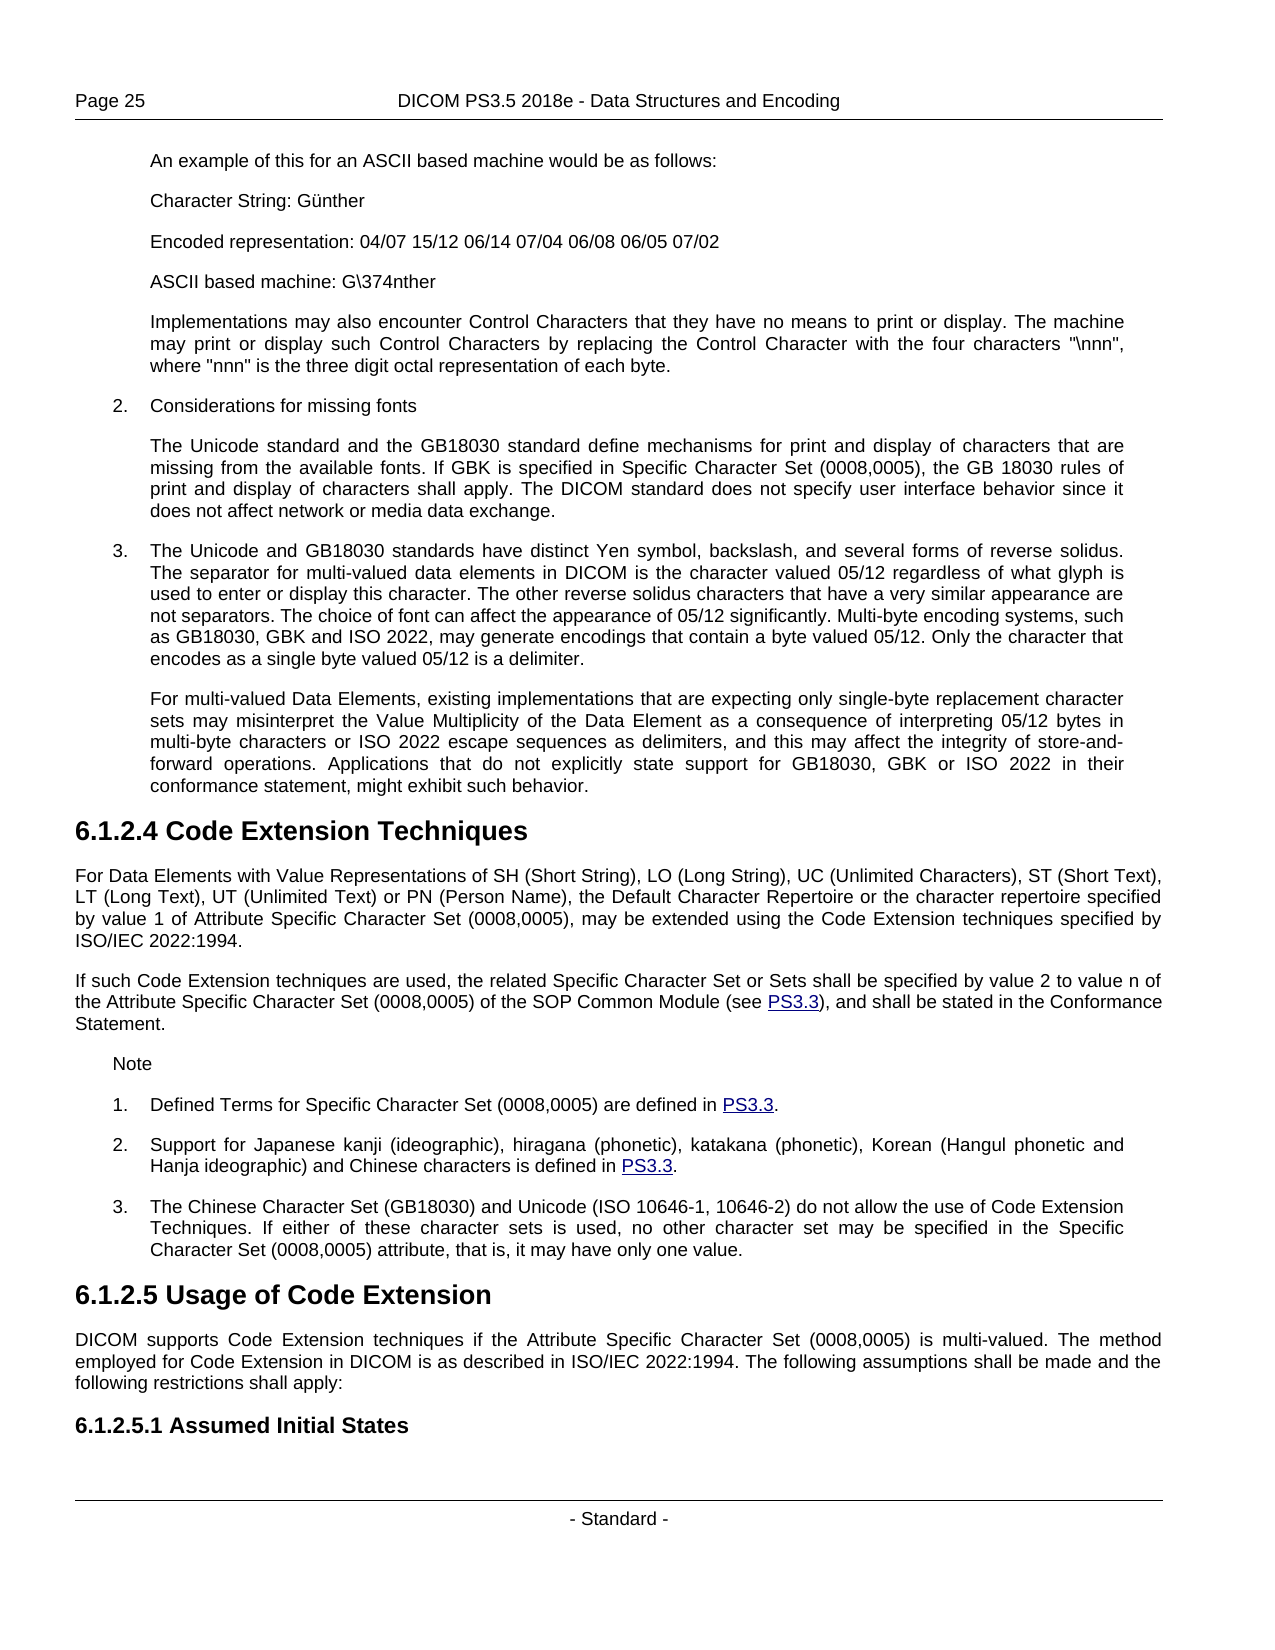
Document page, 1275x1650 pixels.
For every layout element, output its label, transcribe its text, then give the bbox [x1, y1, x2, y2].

text DICOM supports Code Extension techniques if the Attribute Specific Character Set (0008,0005) is multi-valued. The method employed for Code Extension in DICOM is as described in ISO/IEC 2022:1994. The following assumptions shall be made and the following restrictions shall apply: [75, 1329, 1162, 1394]
text 6.1.2.4 Code Extension Techniques [75, 815, 1162, 846]
text Note [112, 1053, 1125, 1075]
text 6.1.2.5 Usage of Code Extension [75, 1279, 1162, 1310]
list Encoded representation: 04/07 15/12 06/14 07/04 06/08 06/05 07/02 [112, 231, 1125, 252]
list Character String: Günther [112, 190, 1125, 212]
list For multi-valued Data Elements, existing implementations that are expecting only single-byte replacement character sets may misinterpret the Value Multiplicity of the Data Element as a consequence of interpreting 05/12 bytes in multi-byte characters or ISO 2022 escape sequences as delimiters, and this may affect the integrity of store-and-forward operations. Applications that do not explicitly state support for GB18030, GBK or ISO 2022 in their conformance statement, might exhibit such behavior. [112, 688, 1125, 796]
text 6.1.2.5.1 Assumed Initial States [75, 1412, 1162, 1438]
list The Chinese Character Set (GB18030) and Unicode (ISO 10646-1, 10646-2) do not allow the use of Code Extension Techniques. If either of these character sets is used, no other character set may be specified in the Specific Character Set (0008,0005) attribute, that is, it may have only one value. [112, 1196, 1125, 1260]
list Defined Terms for Specific Character Set (0008,0005) are defined in PS3.3. [112, 1093, 1125, 1115]
list Implementations may also encounter Control Characters that they have no means to print or display. The machine may print or display such Control Characters by replacing the Control Character with the four characters "\nnn", where "nnn" is the three digit octal representation of each byte. [112, 311, 1125, 376]
list An example of this for an ASCII based machine would be as follows: [112, 150, 1125, 172]
list Support for Japanese kanji (ideographic), hiragana (phonetic), katakana (phonetic), Korean (Hangul phonetic and Hanja ideographic) and Chinese characters is defined in PS3.3. [112, 1134, 1125, 1177]
list ASCII based machine: G\374nther [112, 271, 1125, 292]
list The Unicode and GB18030 standards have distinct Yen symbol, backslash, and several forms of reverse solidus. The separator for multi-valued data elements in DICOM is the character valued 05/12 regardless of what glyph is used to enter or display this character. The other reverse solidus characters that have a very similar appearance are not separators. The choice of font can affect the appearance of 05/12 significantly. Multi-byte encoding systems, such as GB18030, GBK and ISO 2022, may generate encodings that contain a byte valued 05/12. Only the character that encodes as a single byte valued 05/12 is a delimiter. [112, 540, 1125, 669]
list The Unicode standard and the GB18030 standard define mechanisms for print and display of characters that are missing from the available fonts. If GBK is specified in Specific Character Set (0008,0005), the GB 18030 rules of print and display of characters shall apply. The DICOM standard does not specify user interface behavior since it does not affect network or media data exchange. [112, 435, 1125, 521]
text For Data Elements with Value Representations of SH (Short String), LO (Long String), UC (Unlimited Characters), ST (Short Text), LT (Long Text), UT (Unlimited Text) or PN (Person Name), the Default Character Repertoire or the character repertoire specified by value 1 of Attribute Specific Character Set (0008,0005), may be extended using the Code Extension techniques specified by ISO/IEC 2022:1994. [75, 865, 1162, 951]
list Considerations for missing fonts [112, 395, 1125, 416]
text If such Code Extension techniques are used, the related Specific Character Set or Sets shall be specified by value 2 to value n of the Attribute Specific Character Set (0008,0005) of the SOP Common Module (see PS3.3), and shall be stated in the Conformance Statement. [75, 970, 1162, 1034]
